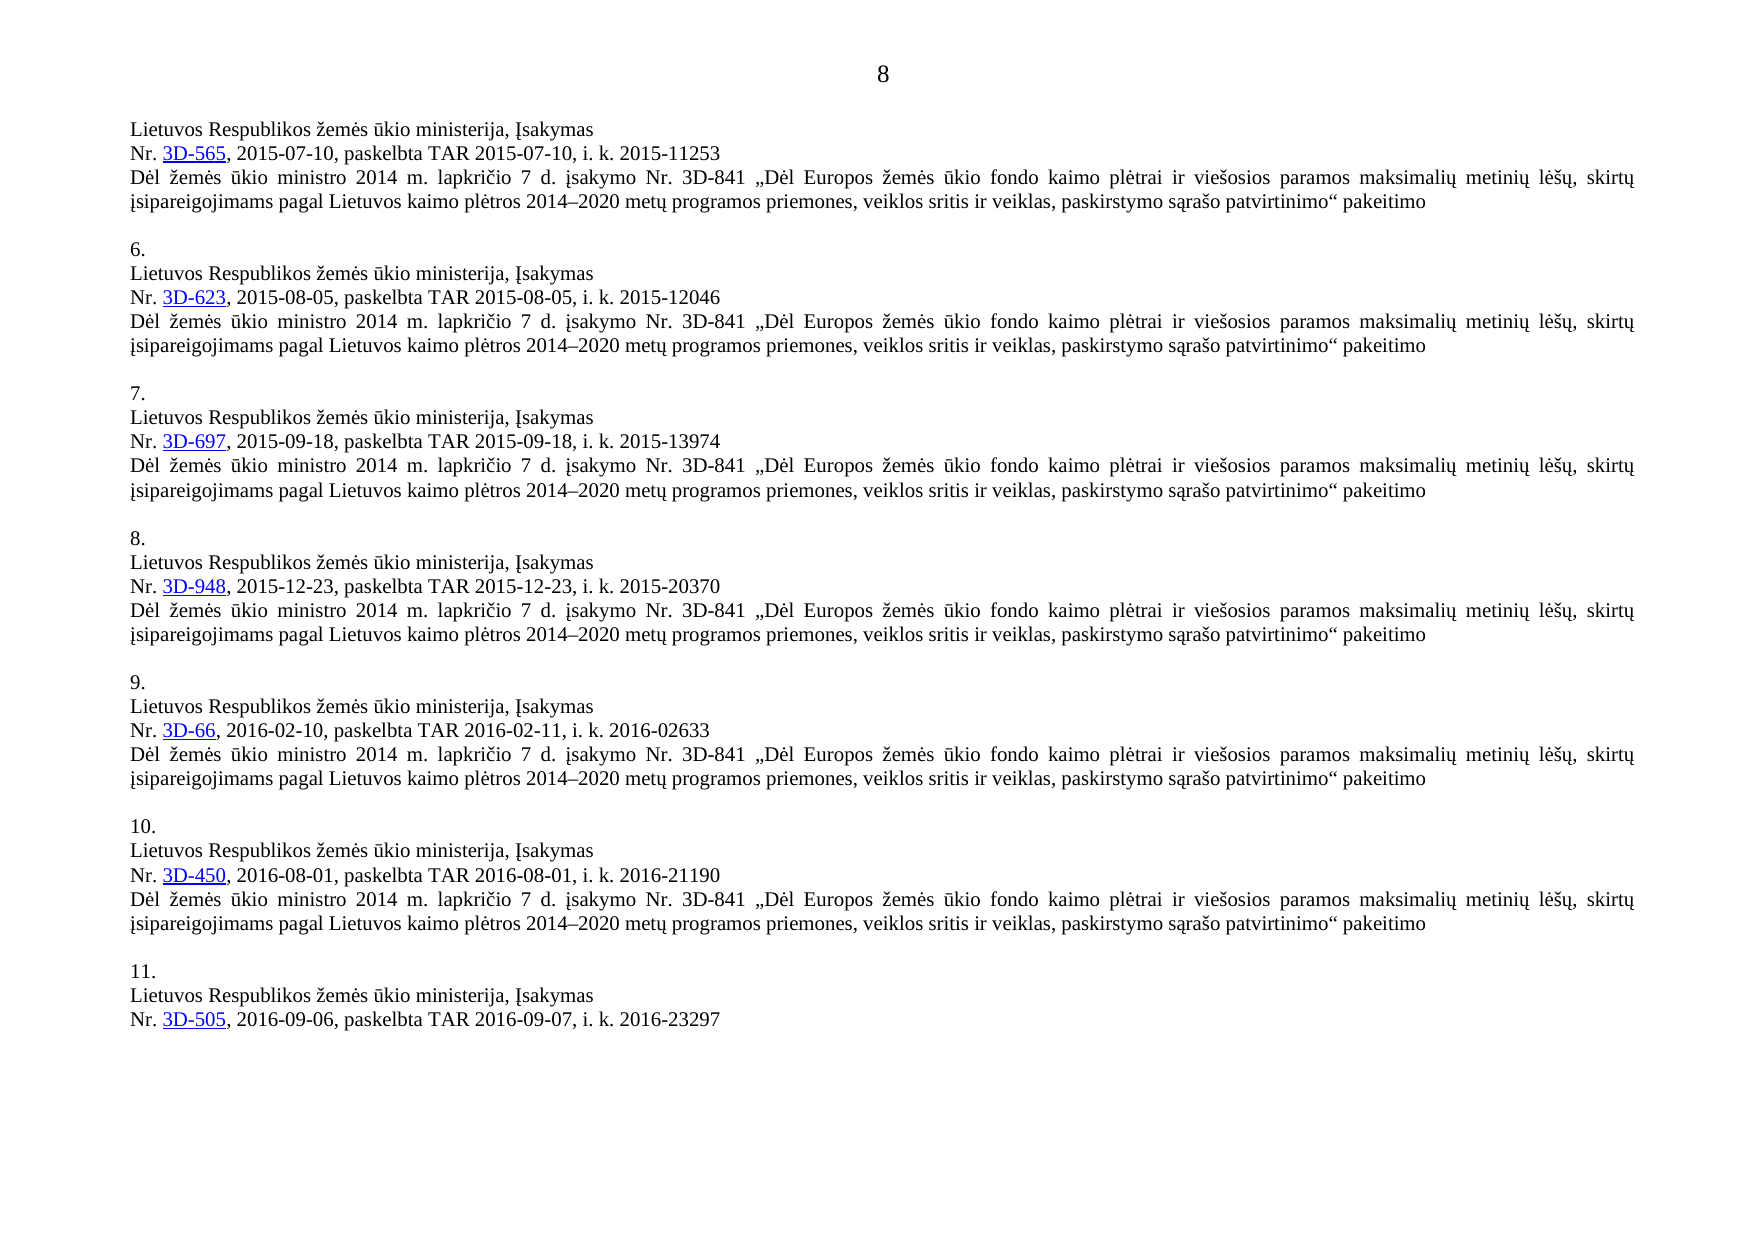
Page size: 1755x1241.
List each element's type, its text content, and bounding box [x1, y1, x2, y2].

text Dėl žemės ūkio ministro 2014 m. lapkričio 7 d. įsakymo Nr. 3D-841 „Dėl Europos žemės ūkio fondo kaimo plėtrai ir viešosios paramos maksimalių metinių lėšų, skirtų įsipareigojimams pagal Lietuvos kaimo plėtros 2014–2020 metų programos priemones, veiklos sritis ir veiklas, paskirstymo sąrašo patvirtinimo“ pakeitimo [130, 309, 1636, 357]
text Nr. 3D-697, 2015-09-18, paskelbta TAR 2015-09-18, i. k. 2015-13974 [130, 429, 1636, 453]
text Nr. 3D-623, 2015-08-05, paskelbta TAR 2015-08-05, i. k. 2015-12046 [130, 285, 1636, 309]
text Nr. 3D-948, 2015-12-23, paskelbta TAR 2015-12-23, i. k. 2015-20370 [130, 574, 1636, 598]
text 11. [130, 959, 1636, 983]
text Dėl žemės ūkio ministro 2014 m. lapkričio 7 d. įsakymo Nr. 3D-841 „Dėl Europos žemės ūkio fondo kaimo plėtrai ir viešosios paramos maksimalių metinių lėšų, skirtų įsipareigojimams pagal Lietuvos kaimo plėtros 2014–2020 metų programos priemones, veiklos sritis ir veiklas, paskirstymo sąrašo patvirtinimo“ pakeitimo [130, 598, 1636, 646]
text Dėl žemės ūkio ministro 2014 m. lapkričio 7 d. įsakymo Nr. 3D-841 „Dėl Europos žemės ūkio fondo kaimo plėtrai ir viešosios paramos maksimalių metinių lėšų, skirtų įsipareigojimams pagal Lietuvos kaimo plėtros 2014–2020 metų programos priemones, veiklos sritis ir veiklas, paskirstymo sąrašo patvirtinimo“ pakeitimo [130, 453, 1636, 502]
text Dėl žemės ūkio ministro 2014 m. lapkričio 7 d. įsakymo Nr. 3D-841 „Dėl Europos žemės ūkio fondo kaimo plėtrai ir viešosios paramos maksimalių metinių lėšų, skirtų įsipareigojimams pagal Lietuvos kaimo plėtros 2014–2020 metų programos priemones, veiklos sritis ir veiklas, paskirstymo sąrašo patvirtinimo“ pakeitimo [130, 165, 1636, 213]
text Lietuvos Respublikos žemės ūkio ministerija, Įsakymas [130, 694, 1636, 718]
text 8. [130, 526, 1636, 550]
text Nr. 3D-505, 2016-09-06, paskelbta TAR 2016-09-07, i. k. 2016-23297 [130, 1007, 1636, 1031]
text Dėl žemės ūkio ministro 2014 m. lapkričio 7 d. įsakymo Nr. 3D-841 „Dėl Europos žemės ūkio fondo kaimo plėtrai ir viešosios paramos maksimalių metinių lėšų, skirtų įsipareigojimams pagal Lietuvos kaimo plėtros 2014–2020 metų programos priemones, veiklos sritis ir veiklas, paskirstymo sąrašo patvirtinimo“ pakeitimo [130, 887, 1636, 935]
text Nr. 3D-565, 2015-07-10, paskelbta TAR 2015-07-10, i. k. 2015-11253 [130, 141, 1636, 165]
text Lietuvos Respublikos žemės ūkio ministerija, Įsakymas [130, 550, 1636, 574]
text Nr. 3D-450, 2016-08-01, paskelbta TAR 2016-08-01, i. k. 2016-21190 [130, 862, 1636, 887]
text 10. [130, 814, 1636, 838]
text Lietuvos Respublikos žemės ūkio ministerija, Įsakymas [130, 117, 1636, 141]
text 7. [130, 381, 1636, 405]
text Lietuvos Respublikos žemės ūkio ministerija, Įsakymas [130, 983, 1636, 1007]
text Lietuvos Respublikos žemės ūkio ministerija, Įsakymas [130, 405, 1636, 429]
text Dėl žemės ūkio ministro 2014 m. lapkričio 7 d. įsakymo Nr. 3D-841 „Dėl Europos žemės ūkio fondo kaimo plėtrai ir viešosios paramos maksimalių metinių lėšų, skirtų įsipareigojimams pagal Lietuvos kaimo plėtros 2014–2020 metų programos priemones, veiklos sritis ir veiklas, paskirstymo sąrašo patvirtinimo“ pakeitimo [130, 742, 1636, 790]
text 6. [130, 237, 1636, 261]
text Lietuvos Respublikos žemės ūkio ministerija, Įsakymas [130, 261, 1636, 285]
text 9. [130, 670, 1636, 694]
text Nr. 3D-66, 2016-02-10, paskelbta TAR 2016-02-11, i. k. 2016-02633 [130, 718, 1636, 742]
text Lietuvos Respublikos žemės ūkio ministerija, Įsakymas [130, 838, 1636, 862]
